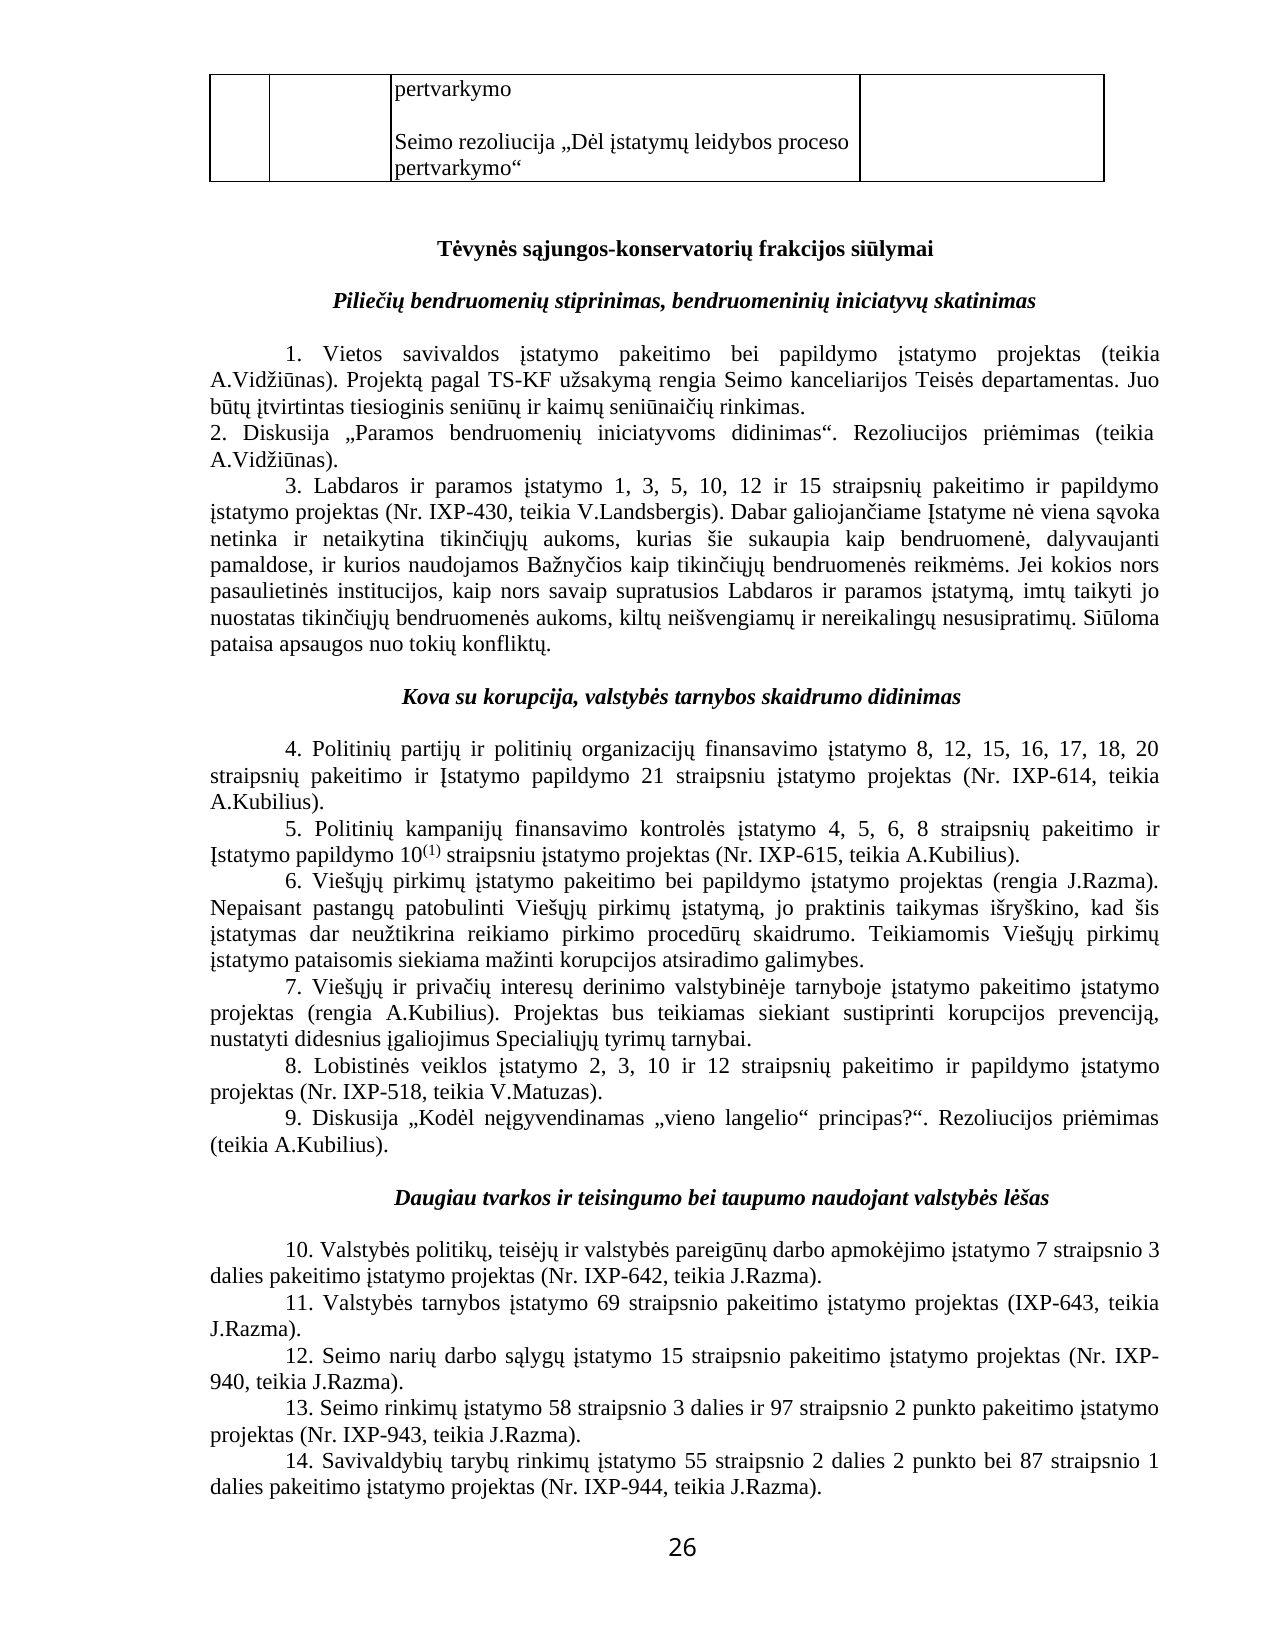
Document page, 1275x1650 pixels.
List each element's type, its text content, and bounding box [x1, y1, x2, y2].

text 4. Politinių partijų ir politinių organizacijų finansavimo įstatymo 8, 12, 15, 16, 17, 18, 20 straipsnių pakeitimo ir Įstatymo papildymo 21 straipsniu įstatymo projektas (Nr. IXP-614, teikia A.Kubilius). [210, 736, 1161, 814]
table_cell [1234, 74, 1275, 181]
table_cell [1112, 74, 1234, 181]
text 7. Viešųjų ir privačių interesų derinimo valstybinėje tarnyboje įstatymo pakeitimo įstatymo projektas (rengia A.Kubilius). Projektas bus teikiamas siekiant sustiprinti korupcijos prevenciją, nustatyti didesnius įgaliojimus Specialiųjų tyrimų tarnybai. [210, 973, 1161, 1052]
table_cell pertvarkymo Seimo rezoliucija „Dėl įstatymų leidybos proceso pertvarkymo“ [392, 75, 859, 181]
text 9. Diskusija „Kodėl neįgyvendinamas „vieno langelio“ principas?“. Rezoliucijos priėmimas (teikia A.Kubilius). [210, 1104, 1161, 1157]
table_cell [861, 75, 1103, 181]
text Tėvynės sąjungos-konservatorių frakcijos siūlymai [210, 235, 1161, 261]
text 14. Savivaldybių tarybų rinkimų įstatymo 55 straipsnio 2 dalies 2 punkto bei 87 straipsnio 1 dalies pakeitimo įstatymo projektas (Nr. IXP-944, teikia J.Razma). [210, 1447, 1161, 1500]
text 6. Viešųjų pirkimų įstatymo pakeitimo bei papildymo įstatymo projektas (rengia J.Razma). Nepaisant pastangų patobulinti Viešųjų pirkimų įstatymą, jo praktinis taikymas išryškino, kad šis įstatymas dar neužtikrina reikiamo pirkimo procedūrų skaidrumo. Teikiamomis Viešųjų pirkimų įstatymo pataisomis siekiama mažinti korupcijos atsiradimo galimybes. [210, 867, 1161, 973]
text 11. Valstybės tarnybos įstatymo 69 straipsnio pakeitimo įstatymo projektas (IXP-643, teikia J.Razma). [210, 1289, 1161, 1342]
text Piliečių bendruomenių stiprinimas, bendruomeninių iniciatyvų skatinimas [210, 287, 1161, 314]
table_cell [270, 75, 390, 181]
text 5. Politinių kampanijų finansavimo kontrolės įstatymo 4, 5, 6, 8 straipsnių pakeitimo ir Įstatymo papildymo 10(1) straipsniu įstatymo projektas (Nr. IXP-615, teikia A.Kubilius). [210, 814, 1161, 867]
text 13. Seimo rinkimų įstatymo 58 straipsnio 3 dalies ir 97 straipsnio 2 punkto pakeitimo įstatymo projektas (Nr. IXP-943, teikia J.Razma). [210, 1394, 1161, 1447]
table_cell [1105, 74, 1112, 181]
text 1. Vietos savivaldos įstatymo pakeitimo bei papildymo įstatymo projektas (teikia A.Vidžiūnas). Projektą pagal TS-KF užsakymą rengia Seimo kanceliarijos Teisės departamentas. Juo būtų įtvirtintas tiesioginis seniūnų ir kaimų seniūnaičių rinkimas. [210, 340, 1161, 419]
text 3. Labdaros ir paramos įstatymo 1, 3, 5, 10, 12 ir 15 straipsnių pakeitimo ir papildymo įstatymo projektas (Nr. IXP-430, teikia V.Landsbergis). Dabar galiojančiame Įstatyme nė viena sąvoka netinka ir netaikytina tikinčiųjų aukoms, kurias šie sukaupia kaip bendruomenė, dalyvaujanti pamaldose, ir kurios naudojamos Bažnyčios kaip tikinčiųjų bendruomenės reikmėms. Jei kokios nors pasaulietinės institucijos, kaip nors savaip supratusios Labdaros ir paramos įstatymą, imtų taikyti jo nuostatas tikinčiųjų bendruomenės aukoms, kiltų neišvengiamų ir nereikalingų nesusipratimų. Siūloma pataisa apsaugos nuo tokių konfliktų. [210, 472, 1161, 656]
text 12. Seimo narių darbo sąlygų įstatymo 15 straipsnio pakeitimo įstatymo projektas (Nr. IXP-940, teikia J.Razma). [210, 1342, 1161, 1394]
text Daugiau tvarkos ir teisingumo bei taupumo naudojant valstybės lėšas [210, 1183, 1161, 1210]
text Kova su korupcija, valstybės tarnybos skaidrumo didinimas [210, 683, 1155, 709]
text 8. Lobistinės veiklos įstatymo 2, 3, 10 ir 12 straipsnių pakeitimo ir papildymo įstatymo projektas (Nr. IXP-518, teikia V.Matuzas). [210, 1052, 1161, 1104]
table_cell [211, 75, 269, 181]
text 10. Valstybės politikų, teisėjų ir valstybės pareigūnų darbo apmokėjimo įstatymo 7 straipsnio 3 dalies pakeitimo įstatymo projektas (Nr. IXP-642, teikia J.Razma). [210, 1236, 1161, 1289]
text 2. Diskusija „Paramos bendruomenių iniciatyvoms didinimas“. Rezoliucijos priėmimas (teikia A.Vidžiūnas). [210, 419, 1155, 472]
